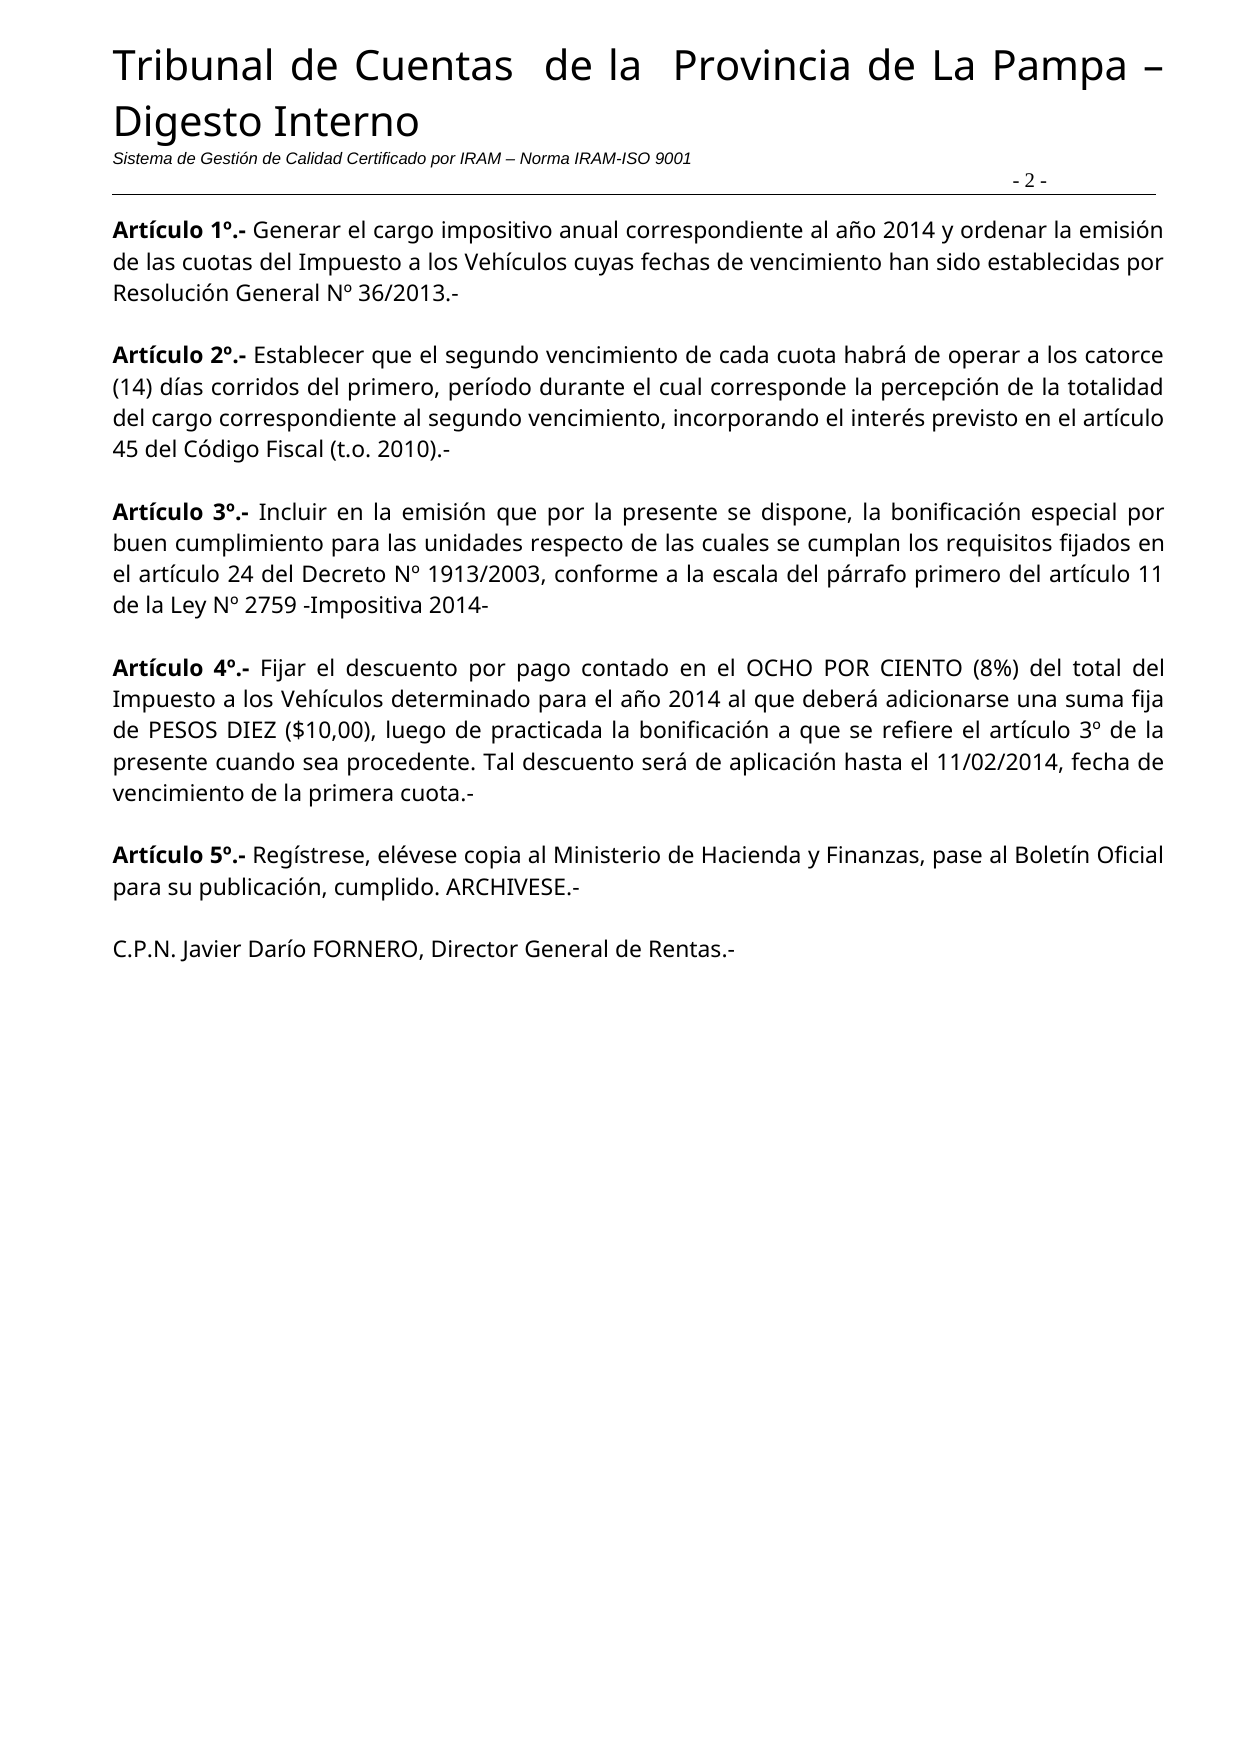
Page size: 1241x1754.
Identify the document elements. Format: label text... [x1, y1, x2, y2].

text Artículo 2º.- Establecer que el segundo vencimiento de cada cuota habrá de operar a los catorce (14) días corridos del primero, período durante el cual corresponde la percepción de la totalidad del cargo correspondiente al segundo vencimiento, incorporando el interés previsto en el artículo 45 del Código Fiscal (t.o. 2010).- [112, 339, 1166, 464]
text Artículo 5º.- Regístrese, elévese copia al Ministerio de Hacienda y Finanzas, pase al Boletín Oficial para su publicación, cumplido. ARCHIVESE.- [112, 839, 1166, 902]
text Artículo 1º.- Generar el cargo impositivo anual correspondiente al año 2014 y ordenar la emisión de las cuotas del Impuesto a los Vehículos cuyas fechas de vencimiento han sido establecidas por Resolución General Nº 36/2013.- [112, 214, 1166, 308]
text C.P.N. Javier Darío FORNERO, Director General de Rentas.- [112, 933, 1166, 964]
text Artículo 3º.- Incluir en la emisión que por la presente se dispone, la bonificación especial por buen cumplimiento para las unidades respecto de las cuales se cumplan los requisitos fijados en el artículo 24 del Decreto Nº 1913/2003, conforme a la escala del párrafo primero del artículo 11 de la Ley Nº 2759 -Impositiva 2014- [112, 496, 1166, 621]
text Artículo 4º.- Fijar el descuento por pago contado en el OCHO POR CIENTO (8%) del total del Impuesto a los Vehículos determinado para el año 2014 al que deberá adicionarse una suma fija de PESOS DIEZ ($10,00), luego de practicada la bonificación a que se refiere el artículo 3º de la presente cuando sea procedente. Tal descuento será de aplicación hasta el 11/02/2014, fecha de vencimiento de la primera cuota.- [112, 652, 1166, 808]
